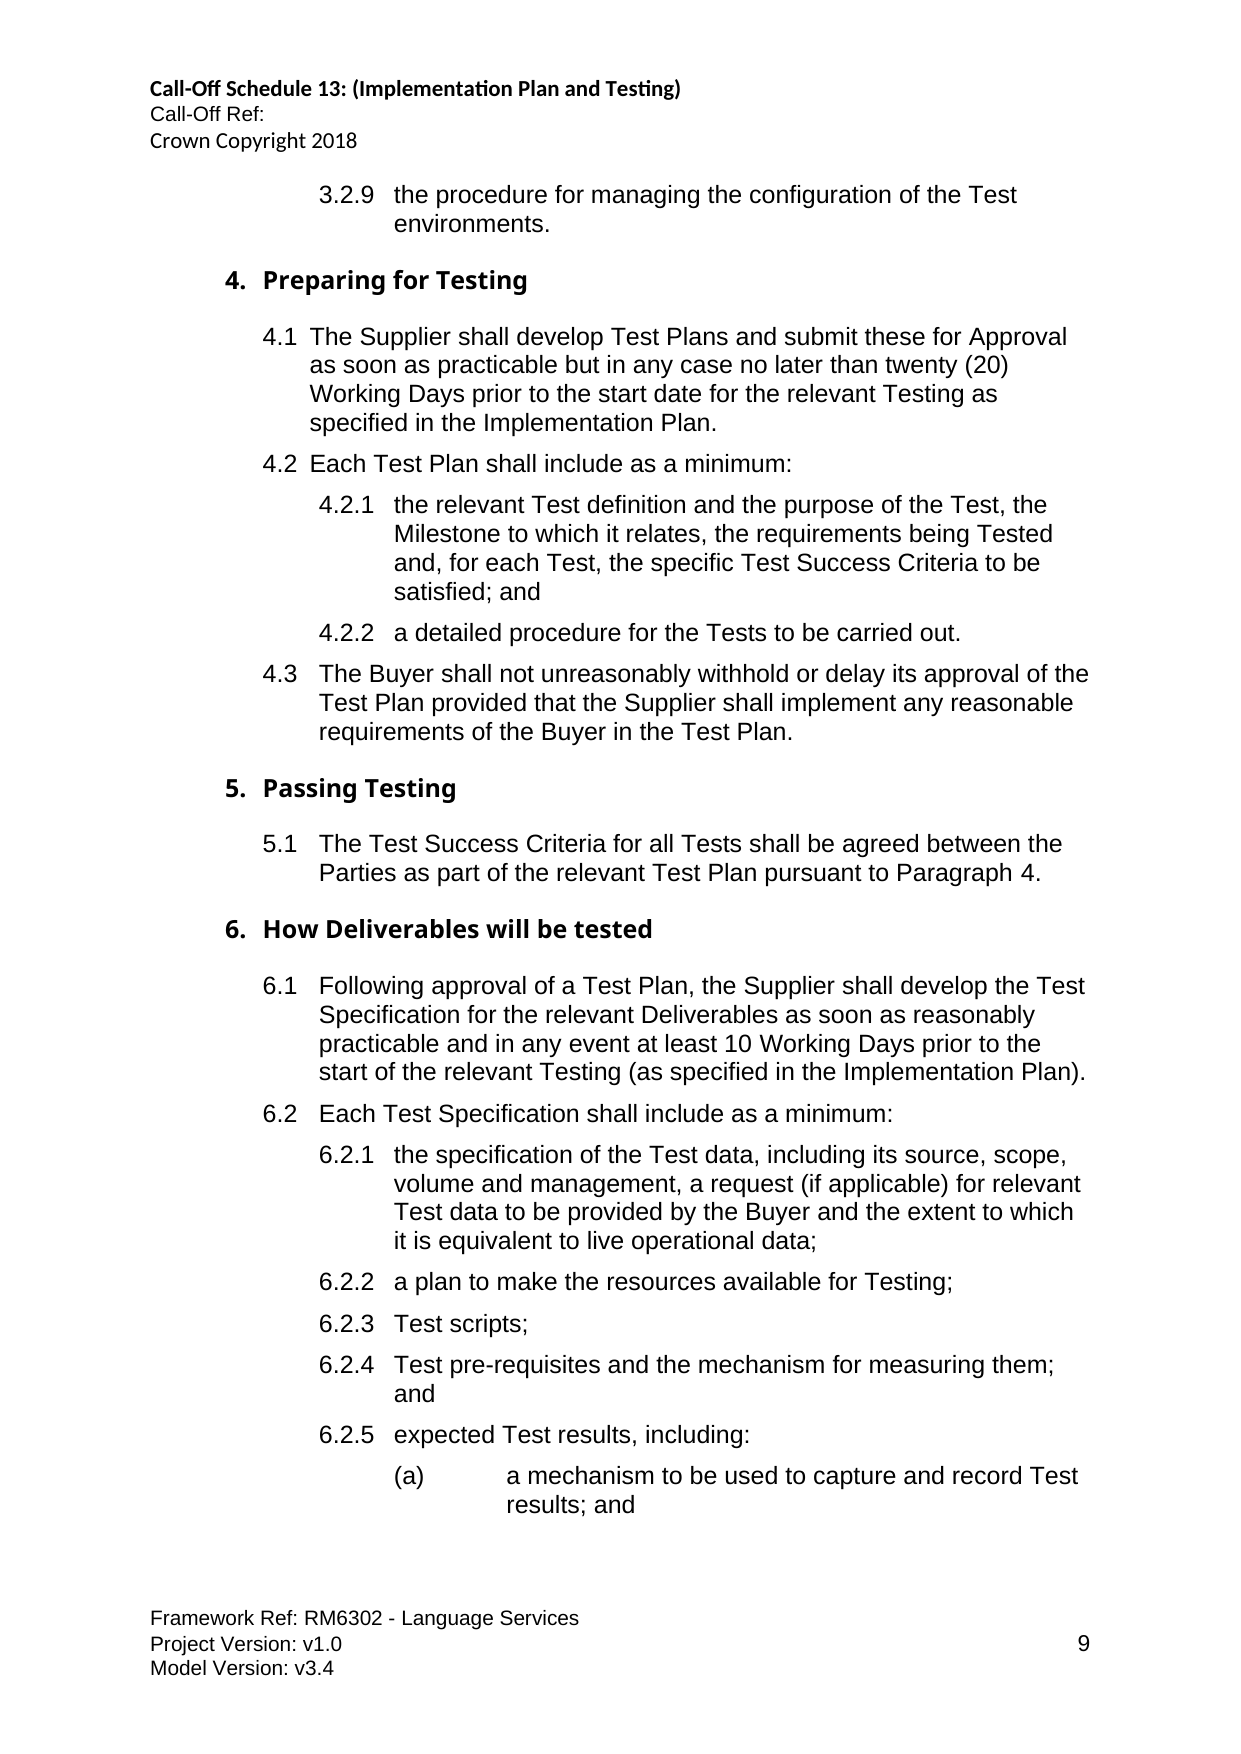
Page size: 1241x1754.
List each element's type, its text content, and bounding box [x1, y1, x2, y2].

list a detailed procedure for the Tests to be carried out. [319, 618, 1090, 647]
list Test scripts; [319, 1308, 1090, 1337]
list a mechanism to be used to capture and record Test results; and [394, 1461, 1090, 1518]
list the relevant Test definition and the purpose of the Test, the Milestone to which it relates, the requirements being Tested and, for each Test, the specific Test Success Criteria to be satisfied; and [319, 490, 1090, 605]
list Each Test Specification shall include as a minimum: [262, 1098, 1090, 1127]
list Test pre-requisites and the mechanism for measuring them; and [319, 1350, 1090, 1407]
list How Deliverables will be tested [225, 912, 1090, 946]
list the procedure for managing the configuration of the Test environments. [319, 180, 1090, 238]
list The Buyer shall not unreasonably withhold or delay its approval of the Test Plan provided that the Supplier shall implement any reasonable requirements of the Buyer in the Test Plan. [262, 659, 1090, 745]
list Passing Testing [225, 770, 1090, 804]
list The Supplier shall develop Test Plans and submit these for Approval as soon as practicable but in any case no later than twenty (20) Working Days prior to the start date for the relevant Testing as specified in the Implementation Plan. [262, 322, 1090, 437]
list The Test Success Criteria for all Tests shall be agreed between the Parties as part of the relevant Test Plan pursuant to Paragraph 4. [262, 829, 1090, 887]
list a plan to make the resources available for Testing; [319, 1267, 1090, 1296]
list Following approval of a Test Plan, the Supplier shall develop the Test Specification for the relevant Deliverables as soon as reasonably practicable and in any event at least 10 Working Days prior to the start of the relevant Testing (as specified in the Implementation Plan). [262, 971, 1090, 1086]
list the specification of the Test data, including its source, scope, volume and management, a request (if applicable) for relevant Test data to be provided by the Buyer and the extent to which it is equivalent to live operational data; [319, 1140, 1090, 1255]
list Each Test Plan shall include as a minimum: [262, 449, 1090, 478]
list Preparing for Testing [225, 263, 1090, 297]
list expected Test results, including: [319, 1420, 1090, 1448]
